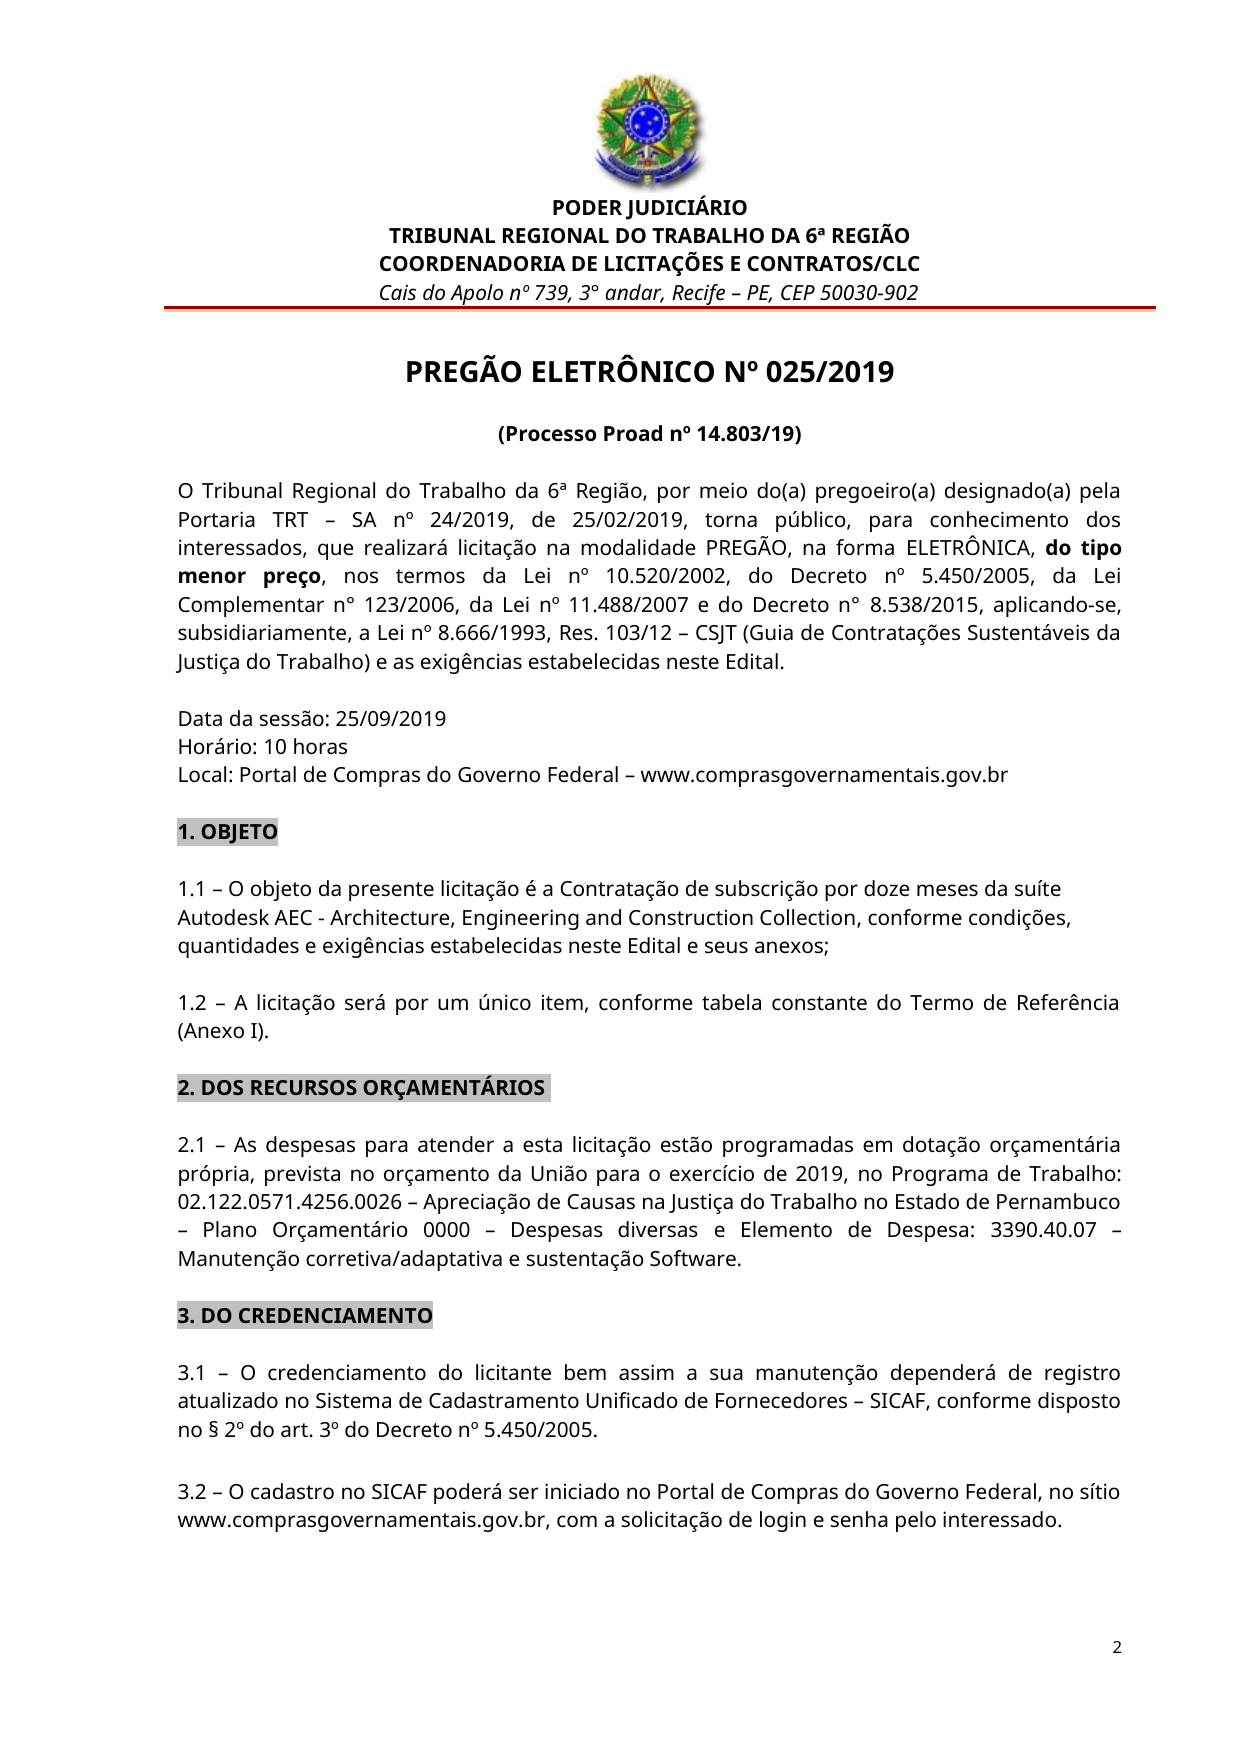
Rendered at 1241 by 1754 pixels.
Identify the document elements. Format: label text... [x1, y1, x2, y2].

text 3. DO CREDENCIAMENTO [177, 1301, 1122, 1329]
text 3.2 – O cadastro no SICAF poderá ser iniciado no Portal de Compras do Governo Federal, no sítio www.comprasgovernamentais.gov.br, com a solicitação de login e senha pelo interessado. [177, 1477, 1122, 1534]
text PREGÃO ELETRÔNICO Nº 025/2019 [177, 351, 1122, 391]
text Data da sessão: 25/09/2019 [177, 704, 1122, 732]
text Horário: 10 horas [177, 732, 1122, 761]
text 1. OBJETO [177, 817, 1122, 846]
text 1.2 – A licitação será por um único item, conforme tabela constante do Termo de Referência (Anexo I). [177, 988, 1122, 1045]
text 3.1 – O credenciamento do licitante bem assim a sua manutenção dependerá de registro atualizado no Sistema de Cadastramento Unificado de Fornecedores – SICAF, conforme disposto no § 2º do art. 3º do Decreto nº 5.450/2005. [177, 1358, 1122, 1443]
text TRIBUNAL REGIONAL DO TRABALHO DA 6ª REGIÃO [177, 221, 1122, 249]
text PODER JUDICIÁRIO [177, 193, 1122, 221]
text Local: Portal de Compras do Governo Federal – www.comprasgovernamentais.gov.br [177, 761, 1122, 789]
text (Processo Proad nº 14.803/19) [177, 419, 1122, 448]
text 2. DOS RECURSOS ORÇAMENTÁRIOS [177, 1073, 1122, 1102]
text O Tribunal Regional do Trabalho da 6ª Região, por meio do(a) pregoeiro(a) designado(a) pela Portaria TRT – SA nº 24/2019, de 25/02/2019, torna público, para conhecimento dos interessados, que realizará licitação na modalidade PREGÃO, na forma ELETRÔNICA, do tipo menor preço, nos termos da Lei nº 10.520/2002, do Decreto nº 5.450/2005, da Lei Complementar n° 123/2006, da Lei nº 11.488/2007 e do Decreto n° 8.538/2015, aplicando-se, subsidiariamente, a Lei nº 8.666/1993, Res. 103/12 – CSJT (Guia de Contratações Sustentáveis da Justiça do Trabalho) e as exigências estabelecidas neste Edital. [177, 476, 1122, 675]
text COORDENADORIA DE LICITAÇÕES E CONTRATOS/CLC [177, 249, 1122, 278]
text 1.1 – O objeto da presente licitação é a Contratação de subscrição por doze meses da suíte Autodesk AEC - Architecture, Engineering and Construction Collection, conforme condições, quantidades e exigências estabelecidas neste Edital e seus anexos; [177, 874, 1122, 960]
text 2.1 – As despesas para atender a esta licitação estão programadas em dotação orçamentária própria, prevista no orçamento da União para o exercício de 2019, no Programa de Trabalho: 02.122.0571.4256.0026 – Apreciação de Causas na Justiça do Trabalho no Estado de Pernambuco – Plano Orçamentário 0000 – Despesas diversas e Elemento de Despesa: 3390.40.07 – Manutenção corretiva/adaptativa e sustentação Software. [177, 1130, 1122, 1272]
subtitle Cais do Apolo nº 739, 3° andar, Recife – PE, CEP 50030-902 [177, 278, 1122, 306]
